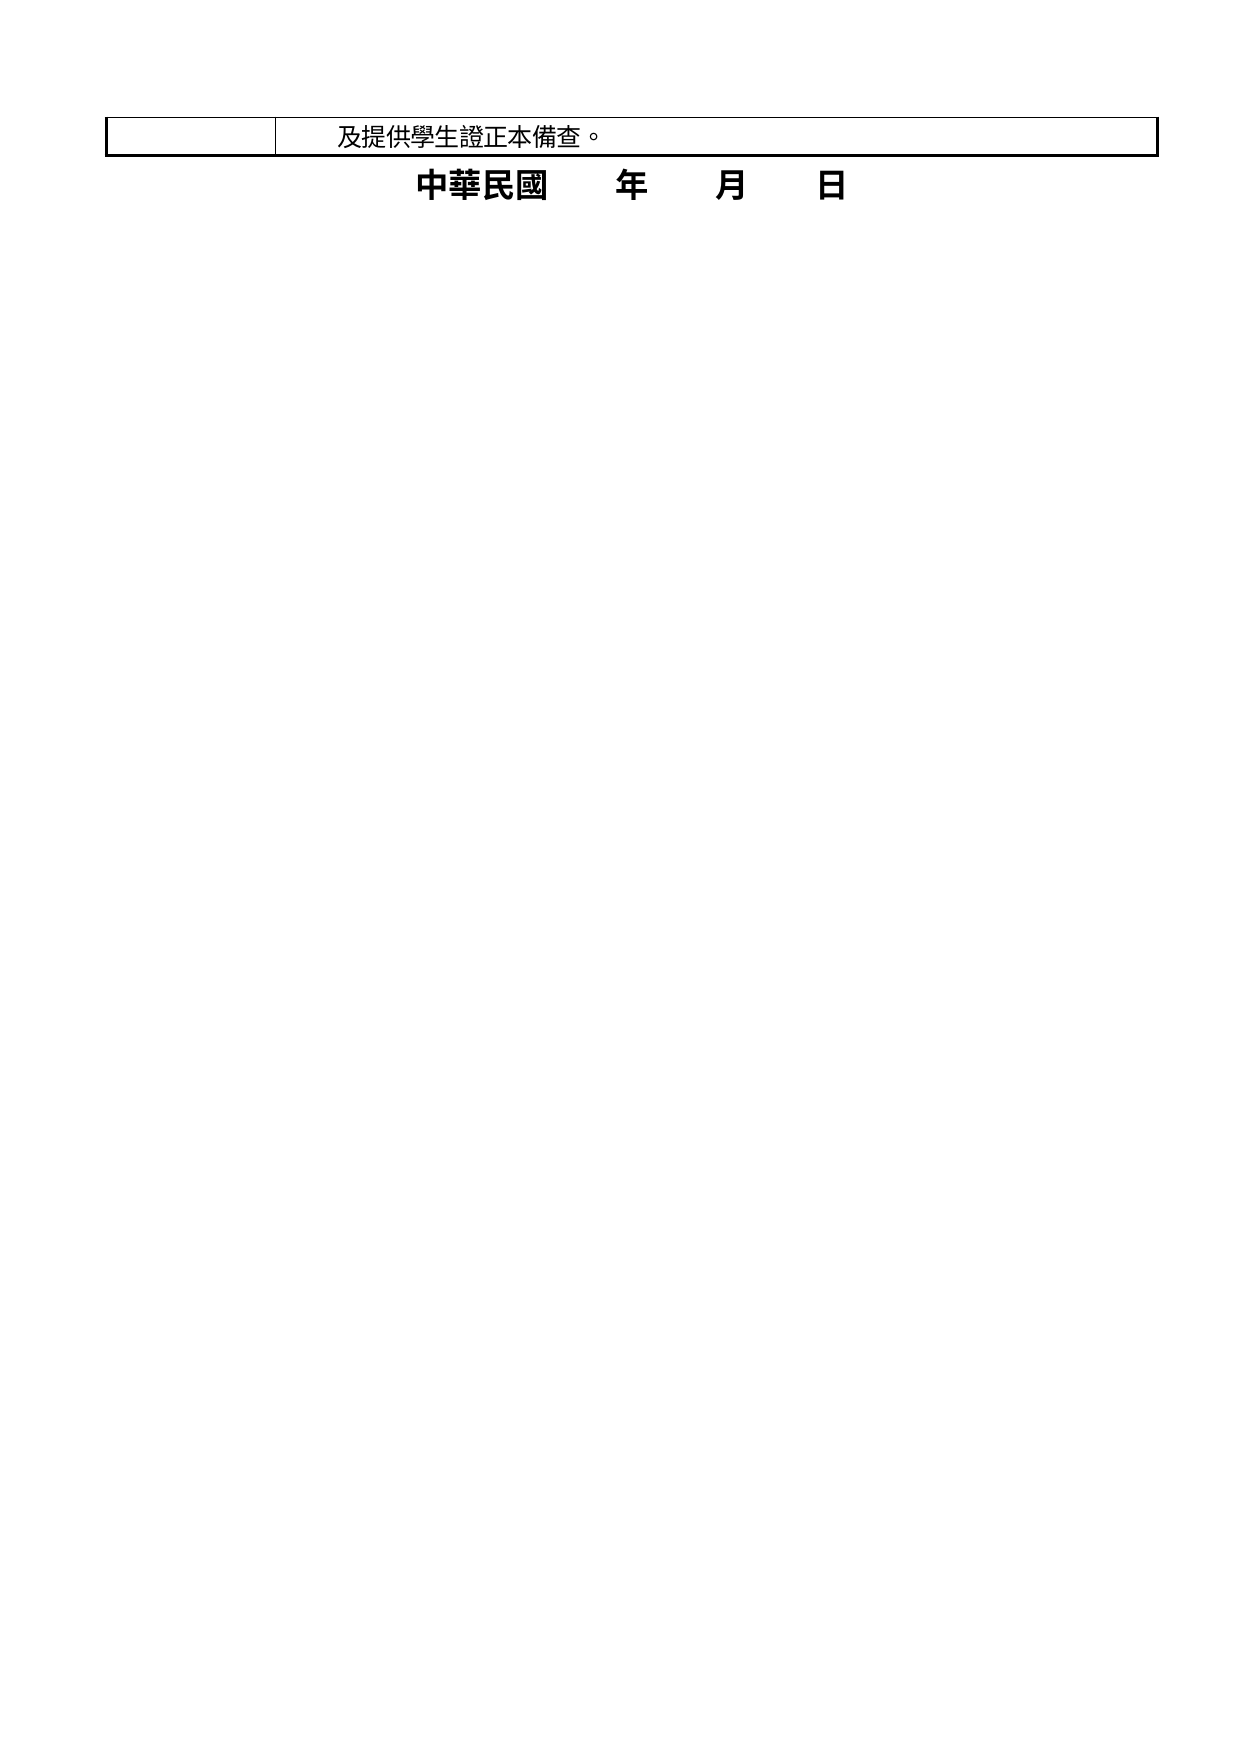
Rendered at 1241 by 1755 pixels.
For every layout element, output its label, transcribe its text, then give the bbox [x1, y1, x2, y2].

table_cell [108, 118, 275, 154]
table_cell 及提供學生證正本備查。 [276, 118, 1156, 154]
text 中華民國 年 月 日 [106, 169, 1157, 204]
